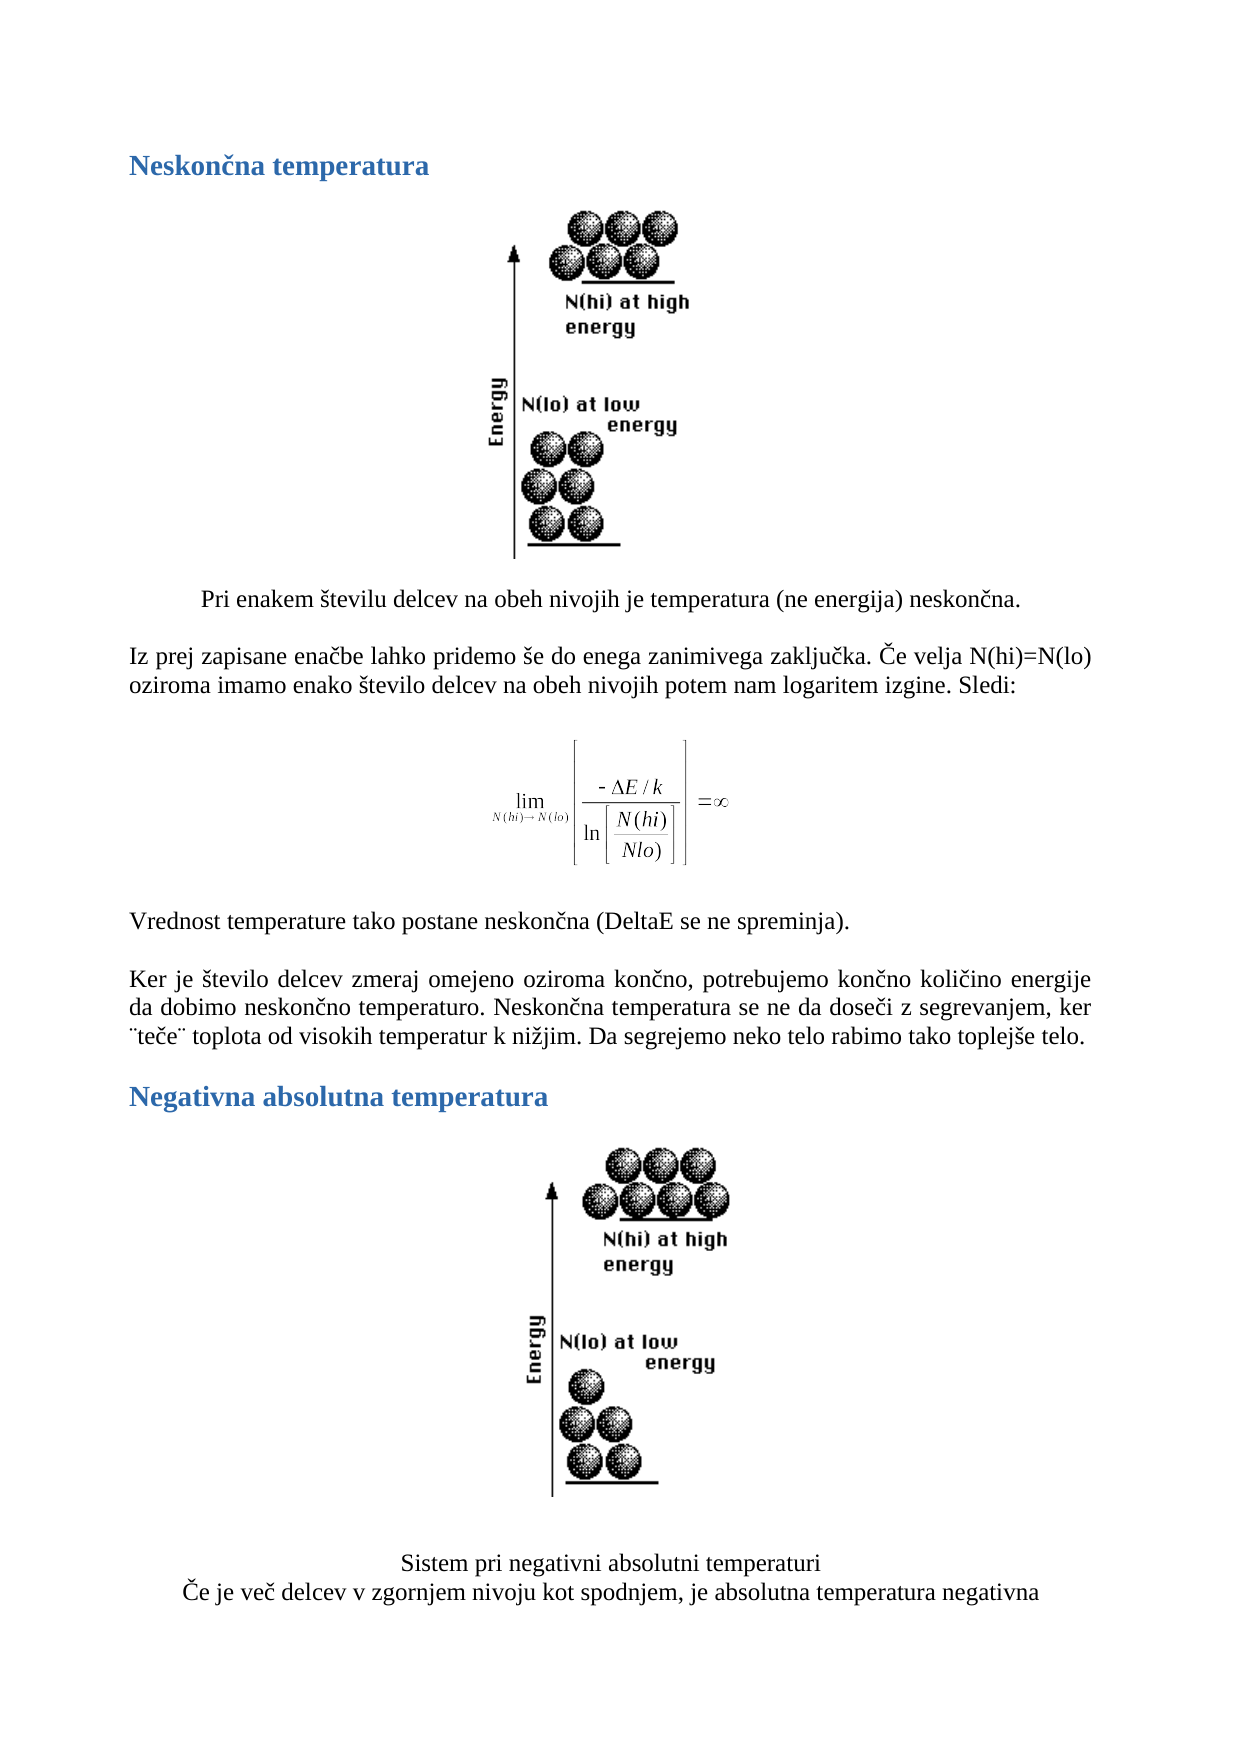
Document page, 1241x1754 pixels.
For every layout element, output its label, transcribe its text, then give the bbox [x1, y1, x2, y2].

text Sistem pri negativni absolutni temperaturi [129, 1548, 1093, 1577]
picture [486, 205, 692, 559]
subtitle Negativna absolutna temperatura [129, 1079, 1093, 1112]
text Iz prej zapisane enačbe lahko pridemo še do enega zanimivega zaključka. Če velja N(hi)=N(lo) oziroma imamo enako število delcev na obeh nivojih potem nam logaritem izgine. Sledi: [129, 641, 1093, 699]
text Vrednost temperature tako postane neskončna (DeltaE se ne spreminja). [129, 906, 1093, 935]
text Pri enakem številu delcev na obeh nivojih je temperatura (ne energija) neskončna. [129, 584, 1093, 612]
text Ker je število delcev zmeraj omejeno oziroma končno, potrebujemo končno količino energije da dobimo neskončno temperaturo. Neskončna temperatura se ne da doseči z segrevanjem, ker ¨teče¨ toplota od visokih temperatur k nižjim. Da segrejemo neko telo rabimo tako toplejše telo. [129, 964, 1093, 1050]
text Če je več delcev v zgornjem nivoju kot spodnjem, je absolutna temperatura negativna [129, 1577, 1093, 1606]
picture [524, 1143, 730, 1497]
subtitle Neskončna temperatura [129, 148, 1093, 181]
